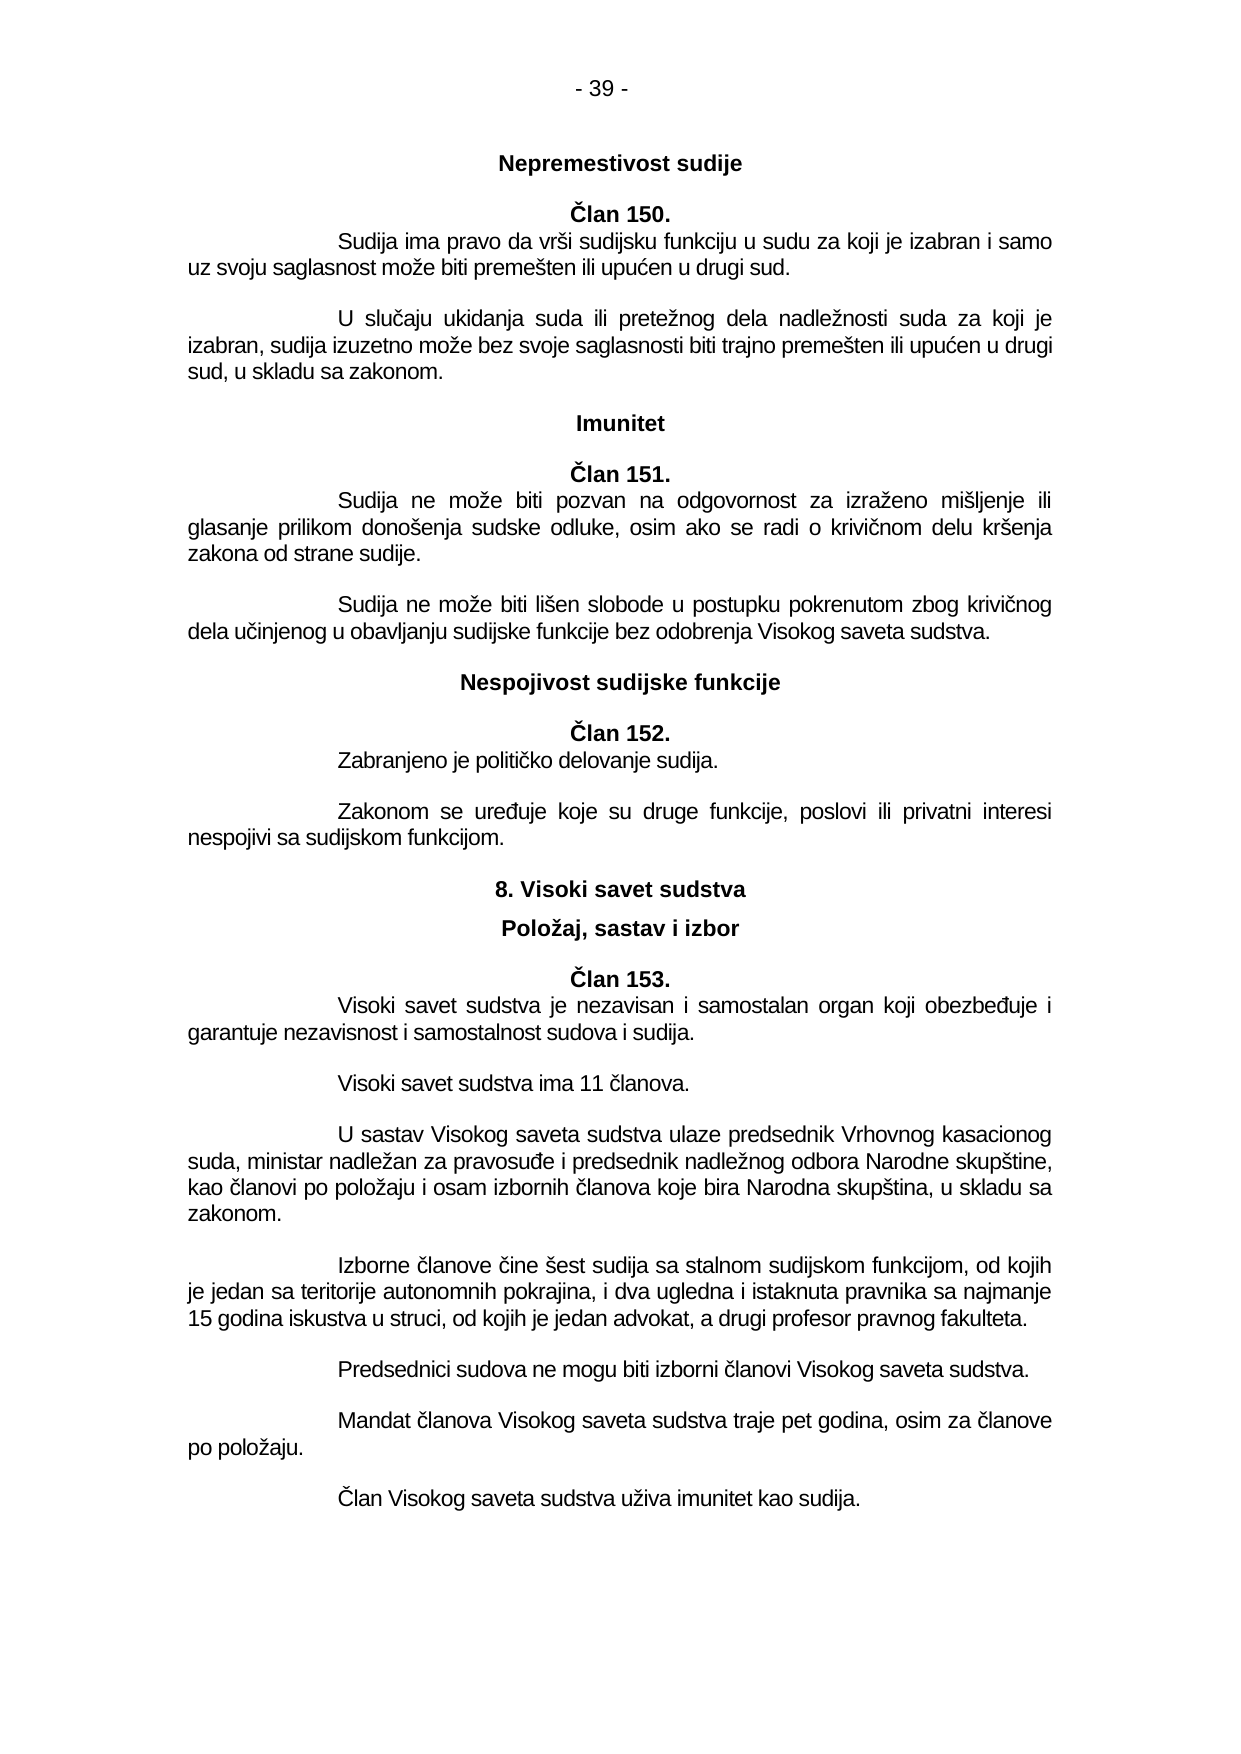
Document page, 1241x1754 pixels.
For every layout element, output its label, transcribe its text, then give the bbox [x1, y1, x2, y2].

text Član 151. [262, 461, 978, 487]
text Zakonom se uređuje koje su druge funkcije, poslovi ili privatni interesi nespojivi sa sudijskom funkcijom. [187, 798, 1053, 851]
text Visoki savet sudstva je nezavisan i samostalan organ koji obezbeđuje i garantuje nezavisnost i samostalnost sudova i sudija. [187, 992, 1053, 1045]
text Položaj, sastav i izbor [262, 914, 978, 941]
text Izborne članove čine šest sudija sa stalnom sudijskom funkcijom, od kojih je jedan sa teritorije autonomnih pokrajina, i dva ugledna i istaknuta pravnika sa najmanje 15 godina iskustva u struci, od kojih je jedan advokat, a drugi profesor pravnog fakulteta. [187, 1252, 1053, 1331]
text 8. Visoki savet sudstva [262, 876, 978, 902]
text Mandat članova Visokog saveta sudstva traje pet godina, osim za članove po položaju. [187, 1407, 1053, 1460]
text Član Visokog saveta sudstva uživa imunitet kao sudija. [187, 1485, 1053, 1511]
text Sudija ima pravo da vrši sudijsku funkciju u sudu za koji je izabran i samo uz svoju saglasnost može biti premešten ili upućen u drugi sud. [187, 228, 1053, 280]
text U slučaju ukidanja suda ili pretežnog dela nadležnosti suda za koji je izabran, sudija izuzetno može bez svoje saglasnosti biti trajno premešten ili upućen u drugi sud, u skladu sa zakonom. [187, 305, 1053, 384]
text Visoki savet sudstva ima 11 članova. [187, 1070, 1053, 1096]
text Zabranjeno je političko delovanje sudija. [187, 747, 1053, 773]
text Član 150. [262, 201, 978, 228]
text U sastav Visokog saveta sudstva ulaze predsednik Vrhovnog kasacionog suda, ministar nadležan za pravosuđe i predsednik nadležnog odbora Narodne skupštine, kao članovi po položaju i osam izbornih članova koje bira Narodna skupština, u skladu sa zakonom. [187, 1121, 1053, 1227]
text Član 153. [262, 966, 978, 992]
text Nespojivost sudijske funkcije [262, 669, 978, 695]
text Član 152. [262, 720, 978, 747]
text Sudija ne može biti lišen slobode u postupku pokrenutom zbog krivičnog dela učinjenog u obavljanju sudijske funkcije bez odobrenja Visokog saveta sudstva. [187, 591, 1053, 644]
text Nepremestivost sudije [262, 150, 978, 176]
text Sudija ne može biti pozvan na odgovornost za izraženo mišljenje ili glasanje prilikom donošenja sudske odluke, osim ako se radi o krivičnom delu kršenja zakona od strane sudije. [187, 487, 1053, 566]
text Predsednici sudova ne mogu biti izborni članovi Visokog saveta sudstva. [187, 1356, 1053, 1382]
text Imunitet [262, 409, 978, 436]
